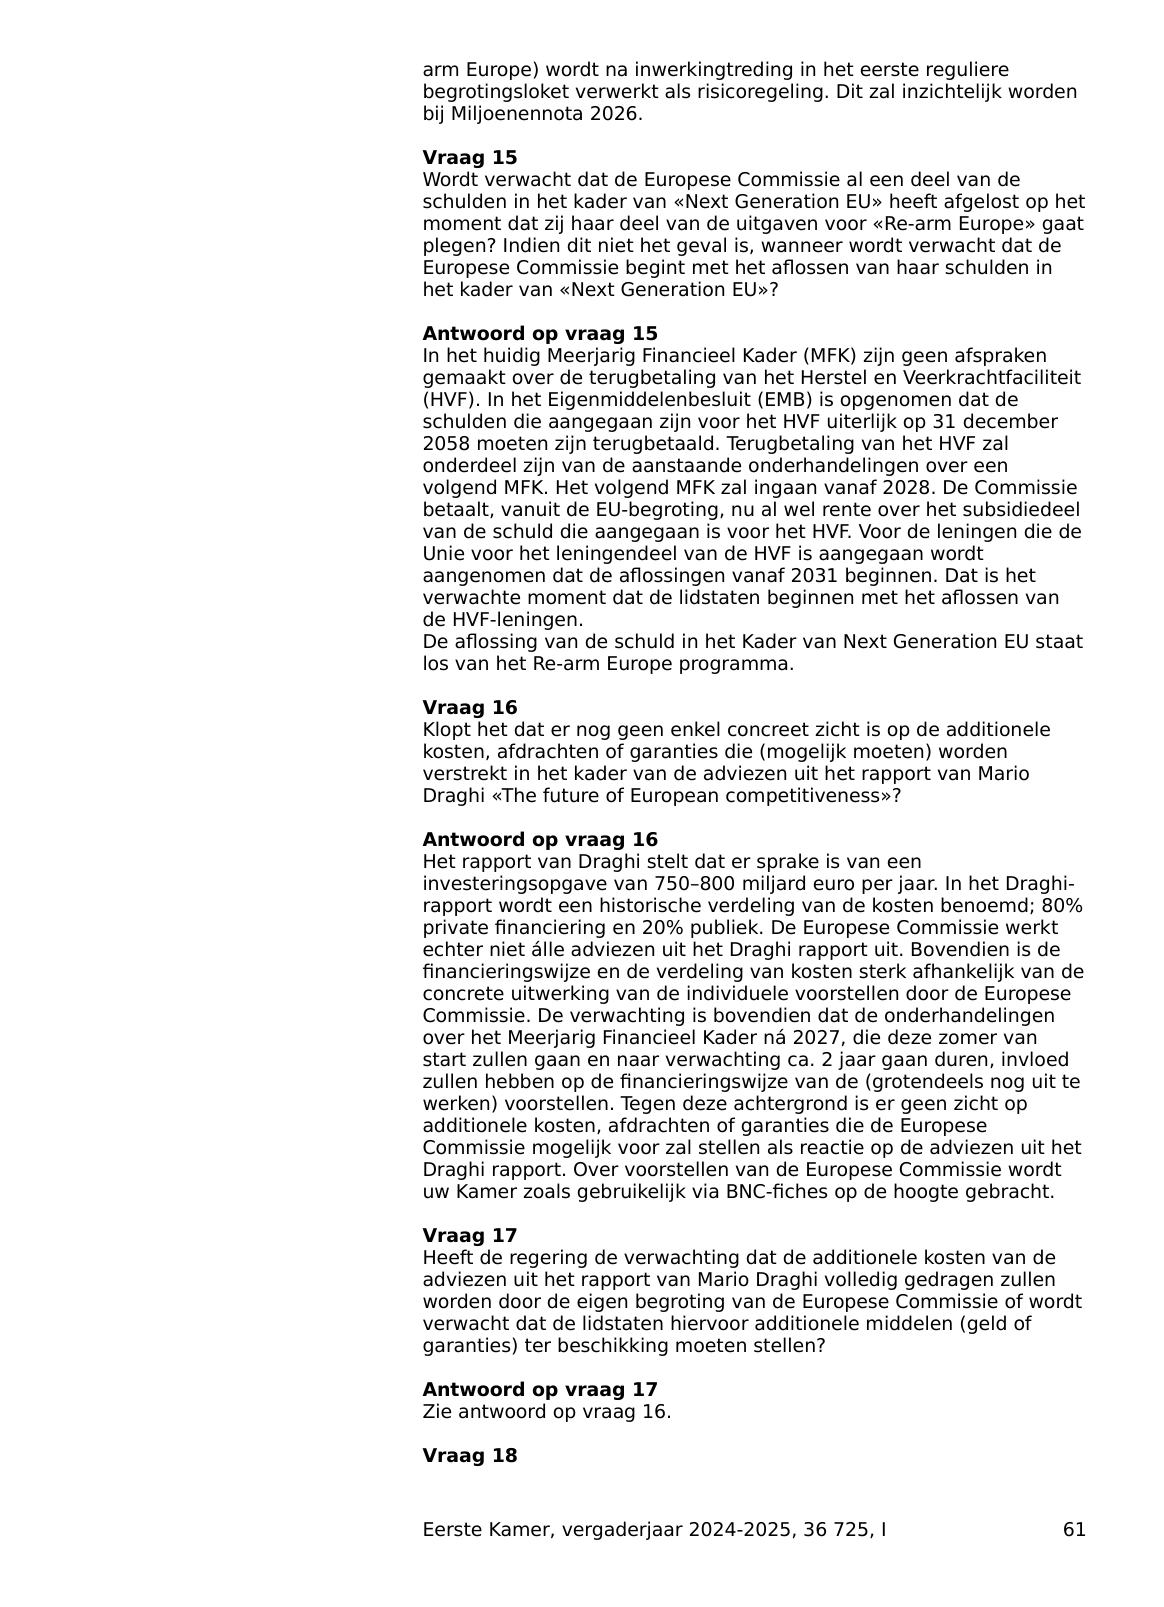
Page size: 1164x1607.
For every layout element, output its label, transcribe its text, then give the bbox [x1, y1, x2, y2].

text arm Europe) wordt na inwerkingtreding in het eerste reguliere begrotingsloket verwerkt als risicoregeling. Dit zal inzichtelijk worden bij Miljoenennota 2026. [422, 59, 1087, 125]
text Zie antwoord op vraag 16. [422, 1401, 1087, 1423]
text Heeft de regering de verwachting dat de additionele kosten van de adviezen uit het rapport van Mario Draghi volledig gedragen zullen worden door de eigen begroting van de Europese Commissie of wordt verwacht dat de lidstaten hiervoor additionele middelen (geld of garanties) ter beschikking moeten stellen? [422, 1247, 1087, 1357]
text Antwoord op vraag 17 [422, 1379, 1087, 1401]
text Wordt verwacht dat de Europese Commissie al een deel van de schulden in het kader van «Next Generation EU» heeft afgelost op het moment dat zij haar deel van de uitgaven voor «Re-arm Europe» gaat plegen? Indien dit niet het geval is, wanneer wordt verwacht dat de Europese Commissie begint met het aflossen van haar schulden in het kader van «Next Generation EU»? [422, 169, 1087, 301]
text Het rapport van Draghi stelt dat er sprake is van een investeringsopgave van 750–800 miljard euro per jaar. In het Draghi-rapport wordt een historische verdeling van de kosten benoemd; 80% private financiering en 20% publiek. De Europese Commissie werkt echter niet álle adviezen uit het Draghi rapport uit. Bovendien is de financieringswijze en de verdeling van kosten sterk afhankelijk van de concrete uitwerking van de individuele voorstellen door de Europese Commissie. De verwachting is bovendien dat de onderhandelingen over het Meerjarig Financieel Kader ná 2027, die deze zomer van start zullen gaan en naar verwachting ca. 2 jaar gaan duren, invloed zullen hebben op de financieringswijze van de (grotendeels nog uit te werken) voorstellen. Tegen deze achtergrond is er geen zicht op additionele kosten, afdrachten of garanties die de Europese Commissie mogelijk voor zal stellen als reactie op de adviezen uit het Draghi rapport. Over voorstellen van de Europese Commissie wordt uw Kamer zoals gebruikelijk via BNC-fiches op de hoogte gebracht. [422, 851, 1087, 1203]
text Vraag 15 [422, 147, 1087, 169]
text Vraag 17 [422, 1225, 1087, 1247]
text Vraag 16 [422, 697, 1087, 719]
text Antwoord op vraag 15 [422, 323, 1087, 345]
text Antwoord op vraag 16 [422, 829, 1087, 851]
text Klopt het dat er nog geen enkel concreet zicht is op de additionele kosten, afdrachten of garanties die (mogelijk moeten) worden verstrekt in het kader van de adviezen uit het rapport van Mario Draghi «The future of European competitiveness»? [422, 719, 1087, 807]
text De aflossing van de schuld in het Kader van Next Generation EU staat los van het Re-arm Europe programma. [422, 631, 1087, 675]
text Vraag 18 [422, 1445, 1087, 1467]
text In het huidig Meerjarig Financieel Kader (MFK) zijn geen afspraken gemaakt over de terugbetaling van het Herstel en Veerkrachtfaciliteit (HVF). In het Eigenmiddelenbesluit (EMB) is opgenomen dat de schulden die aangegaan zijn voor het HVF uiterlijk op 31 december 2058 moeten zijn terugbetaald. Terugbetaling van het HVF zal onderdeel zijn van de aanstaande onderhandelingen over een volgend MFK. Het volgend MFK zal ingaan vanaf 2028. De Commissie betaalt, vanuit de EU-begroting, nu al wel rente over het subsidiedeel van de schuld die aangegaan is voor het HVF. Voor de leningen die de Unie voor het leningendeel van de HVF is aangegaan wordt aangenomen dat de aflossingen vanaf 2031 beginnen. Dat is het verwachte moment dat de lidstaten beginnen met het aflossen van de HVF-leningen. [422, 345, 1087, 631]
